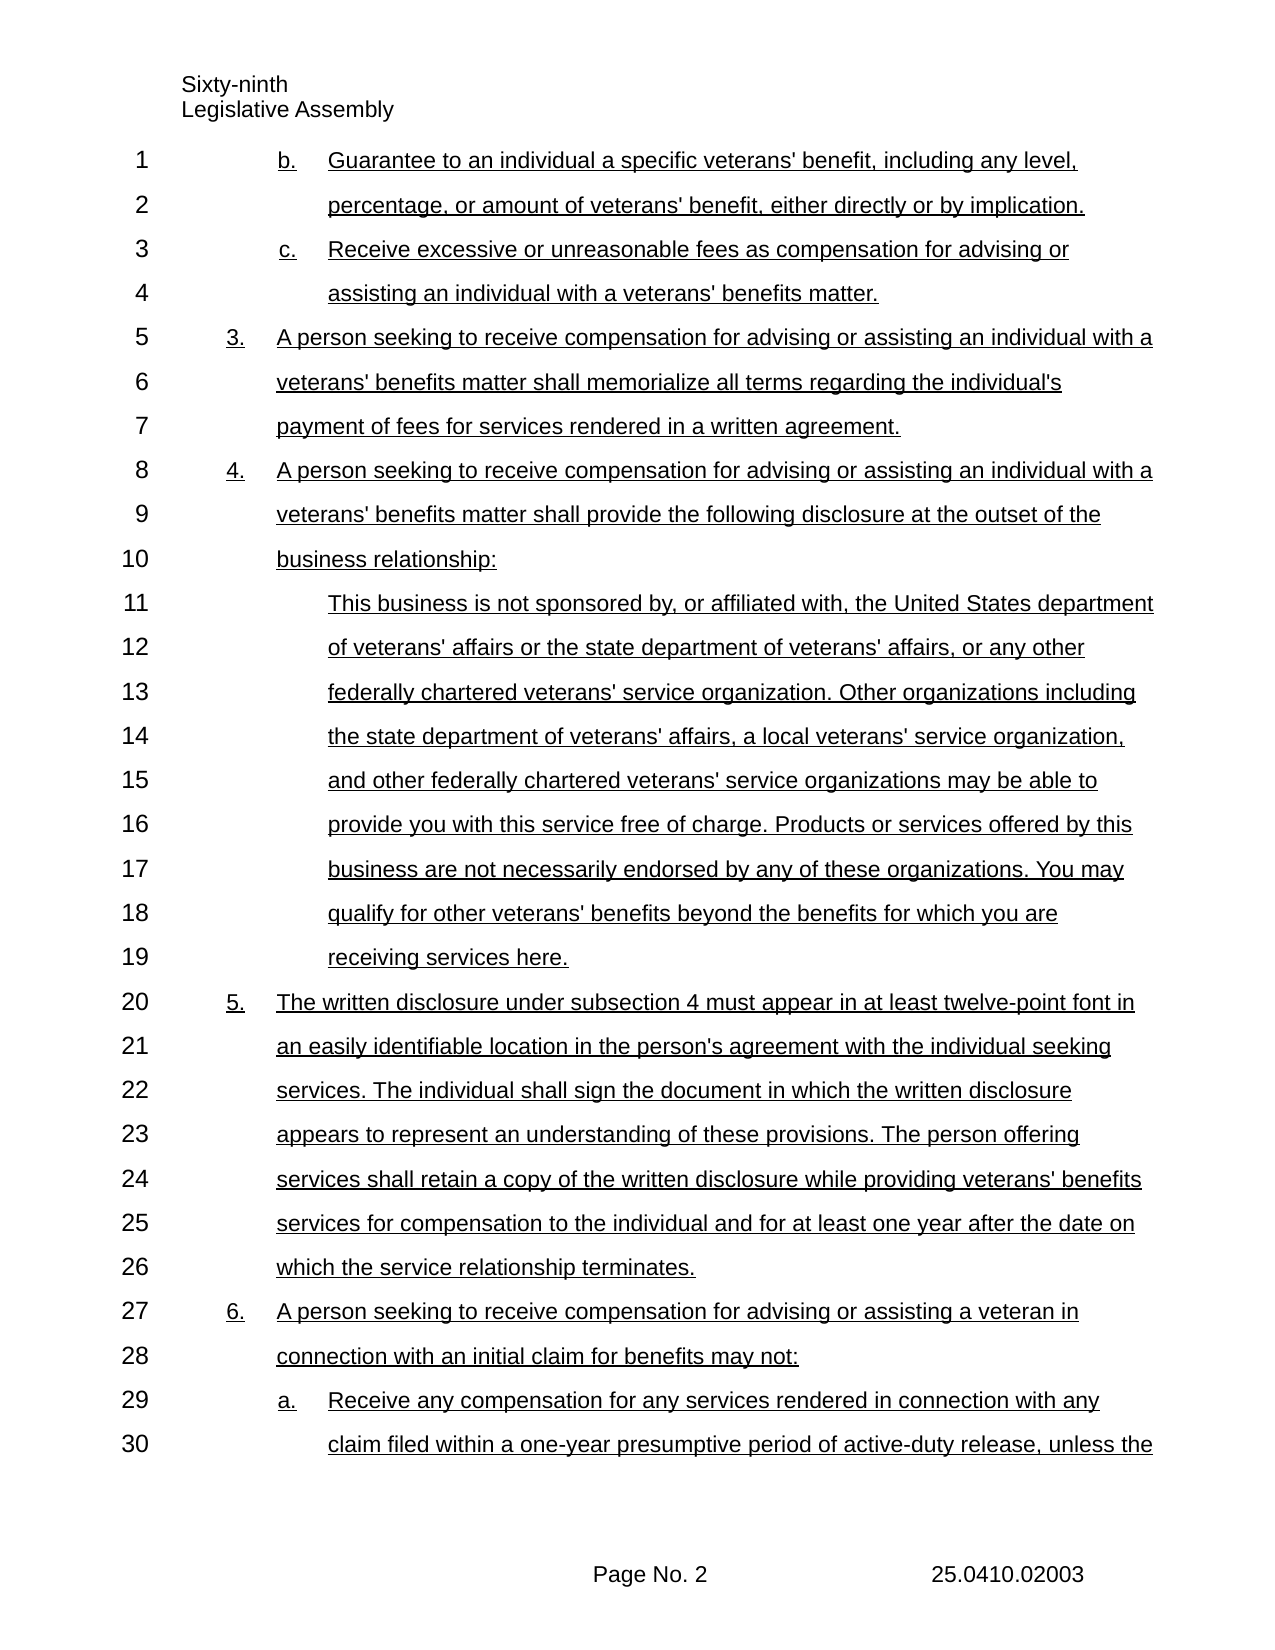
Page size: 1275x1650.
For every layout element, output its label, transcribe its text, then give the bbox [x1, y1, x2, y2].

text a. Receive any compensation for any services rendered in connection with any claim filed within a one‑year presumptive period of active-duty release, unless the [181, 1373, 1154, 1461]
text c. Receive excessive or unreasonable fees as compensation for advising or assisting an individual with a veterans' benefits matter. [181, 222, 1154, 310]
text 6. A person seeking to receive compensation for advising or assisting a veteran in connection with an initial claim for benefits may not: [181, 1284, 1154, 1373]
text b. Guarantee to an individual a specific veterans' benefit, including any level, percentage, or amount of veterans' benefit, either directly or by implication. [181, 133, 1154, 222]
text 4. A person seeking to receive compensation for advising or assisting an individual with a veterans' benefits matter shall provide the following disclosure at the outset of the business relationship: [181, 443, 1154, 576]
text 5. The written disclosure under subsection 4 must appear in at least twelve-point font in an easily identifiable location in the person's agreement with the individual seeking services. The individual shall sign the document in which the written disclosure appears to represent an understanding of these provisions. The person offering services shall retain a copy of the written disclosure while providing veterans' benefits services for compensation to the individual and for at least one year after the date on which the service relationship terminates. [181, 974, 1154, 1284]
text This business is not sponsored by, or affiliated with, the United States department of veterans' affairs or the state department of veterans' affairs, or any other federally chartered veterans' service organization. Other organizations including the state department of veterans' affairs, a local veterans' service organization, and other federally chartered veterans' service organizations may be able to provide you with this service free of charge. Products or services offered by this business are not necessarily endorsed by any of these organizations. You may qualify for other veterans' benefits beyond the benefits for which you are receiving services here. [181, 576, 1154, 974]
text 3. A person seeking to receive compensation for advising or assisting an individual with a veterans' benefits matter shall memorialize all terms regarding the individual's payment of fees for services rendered in a written agreement. [181, 310, 1154, 443]
